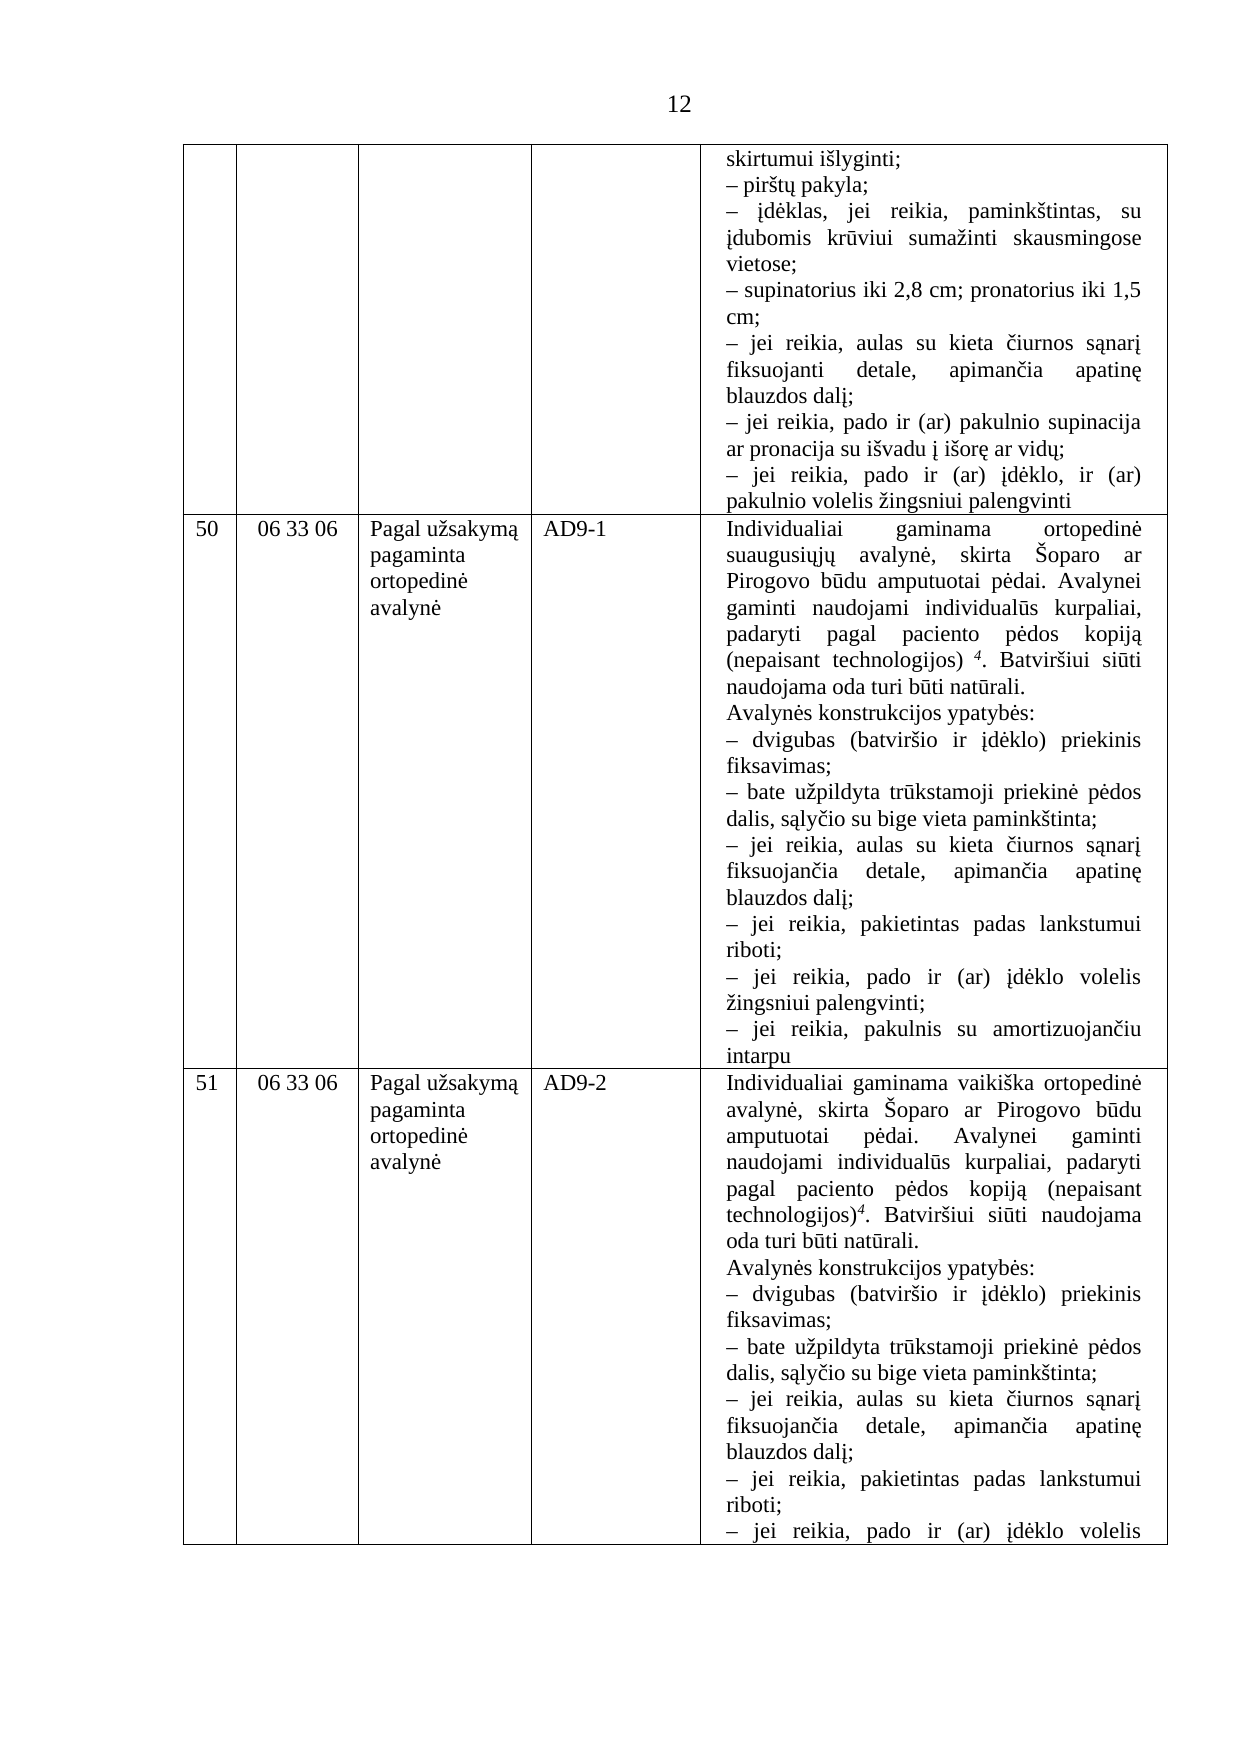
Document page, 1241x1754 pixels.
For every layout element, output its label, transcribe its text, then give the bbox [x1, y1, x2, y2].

table_cell AD9-2 [532, 1069, 700, 1544]
table_cell Individualiai gaminama vaikiška ortopedinė avalynė, skirta Šoparo ar Pirogovo būdu amputuotai pėdai. Avalynei gaminti naudojami individualūs kurpaliai, padaryti pagal paciento pėdos kopiją (nepaisant technologijos)4. Batviršiui siūti naudojama oda turi būti natūrali. Avalynės konstrukcijos ypatybės: – dvigubas (batviršio ir įdėklo) priekinis fiksavimas; – bate užpildyta trūkstamoji priekinė pėdos dalis, sąlyčio su bige vieta paminkštinta; – jei reikia, aulas su kieta čiurnos sąnarį fiksuojančia detale, apimančia apatinę blauzdos dalį; – jei reikia, pakietintas padas lankstumui riboti; – jei reikia, pado ir (ar) įdėklo volelis [701, 1069, 1167, 1544]
table_cell Individualiai gaminama ortopedinė suaugusiųjų avalynė, skirta Šoparo ar Pirogovo būdu amputuotai pėdai. Avalynei gaminti naudojami individualūs kurpaliai, padaryti pagal paciento pėdos kopiją (nepaisant technologijos) 4. Batviršiui siūti naudojama oda turi būti natūrali. Avalynės konstrukcijos ypatybės: – dvigubas (batviršio ir įdėklo) priekinis fiksavimas; – bate užpildyta trūkstamoji priekinė pėdos dalis, sąlyčio su bige vieta paminkštinta; – jei reikia, aulas su kieta čiurnos sąnarį fiksuojančia detale, apimančia apatinę blauzdos dalį; – jei reikia, pakietintas padas lankstumui riboti; – jei reikia, pado ir (ar) įdėklo volelis žingsniui palengvinti; – jei reikia, pakulnis su amortizuojančiu intarpu [701, 515, 1167, 1068]
table_cell [532, 145, 700, 514]
table_cell AD9-1 [532, 515, 700, 1068]
table_cell skirtumui išlyginti; – pirštų pakyla; – įdėklas, jei reikia, paminkštintas, su įdubomis krūviui sumažinti skausmingose vietose; – supinatorius iki 2,8 cm; pronatorius iki 1,5 cm; – jei reikia, aulas su kieta čiurnos sąnarį fiksuojanti detale, apimančia apatinę blauzdos dalį; – jei reikia, pado ir (ar) pakulnio supinacija ar pronacija su išvadu į išorę ar vidų; – jei reikia, pado ir (ar) įdėklo, ir (ar) pakulnio volelis žingsniui palengvinti [701, 145, 1167, 514]
table_cell 50 [184, 515, 236, 1068]
table_cell [359, 145, 531, 514]
table_cell 51 [184, 1069, 236, 1544]
table_cell [184, 145, 236, 514]
table_cell Pagal užsakymą pagaminta ortopedinė avalynė [359, 515, 531, 1068]
table_cell [237, 145, 358, 514]
table_cell 06 33 06 [237, 515, 358, 1068]
table_cell Pagal užsakymą pagaminta ortopedinė avalynė [359, 1069, 531, 1544]
table_cell 06 33 06 [237, 1069, 358, 1544]
